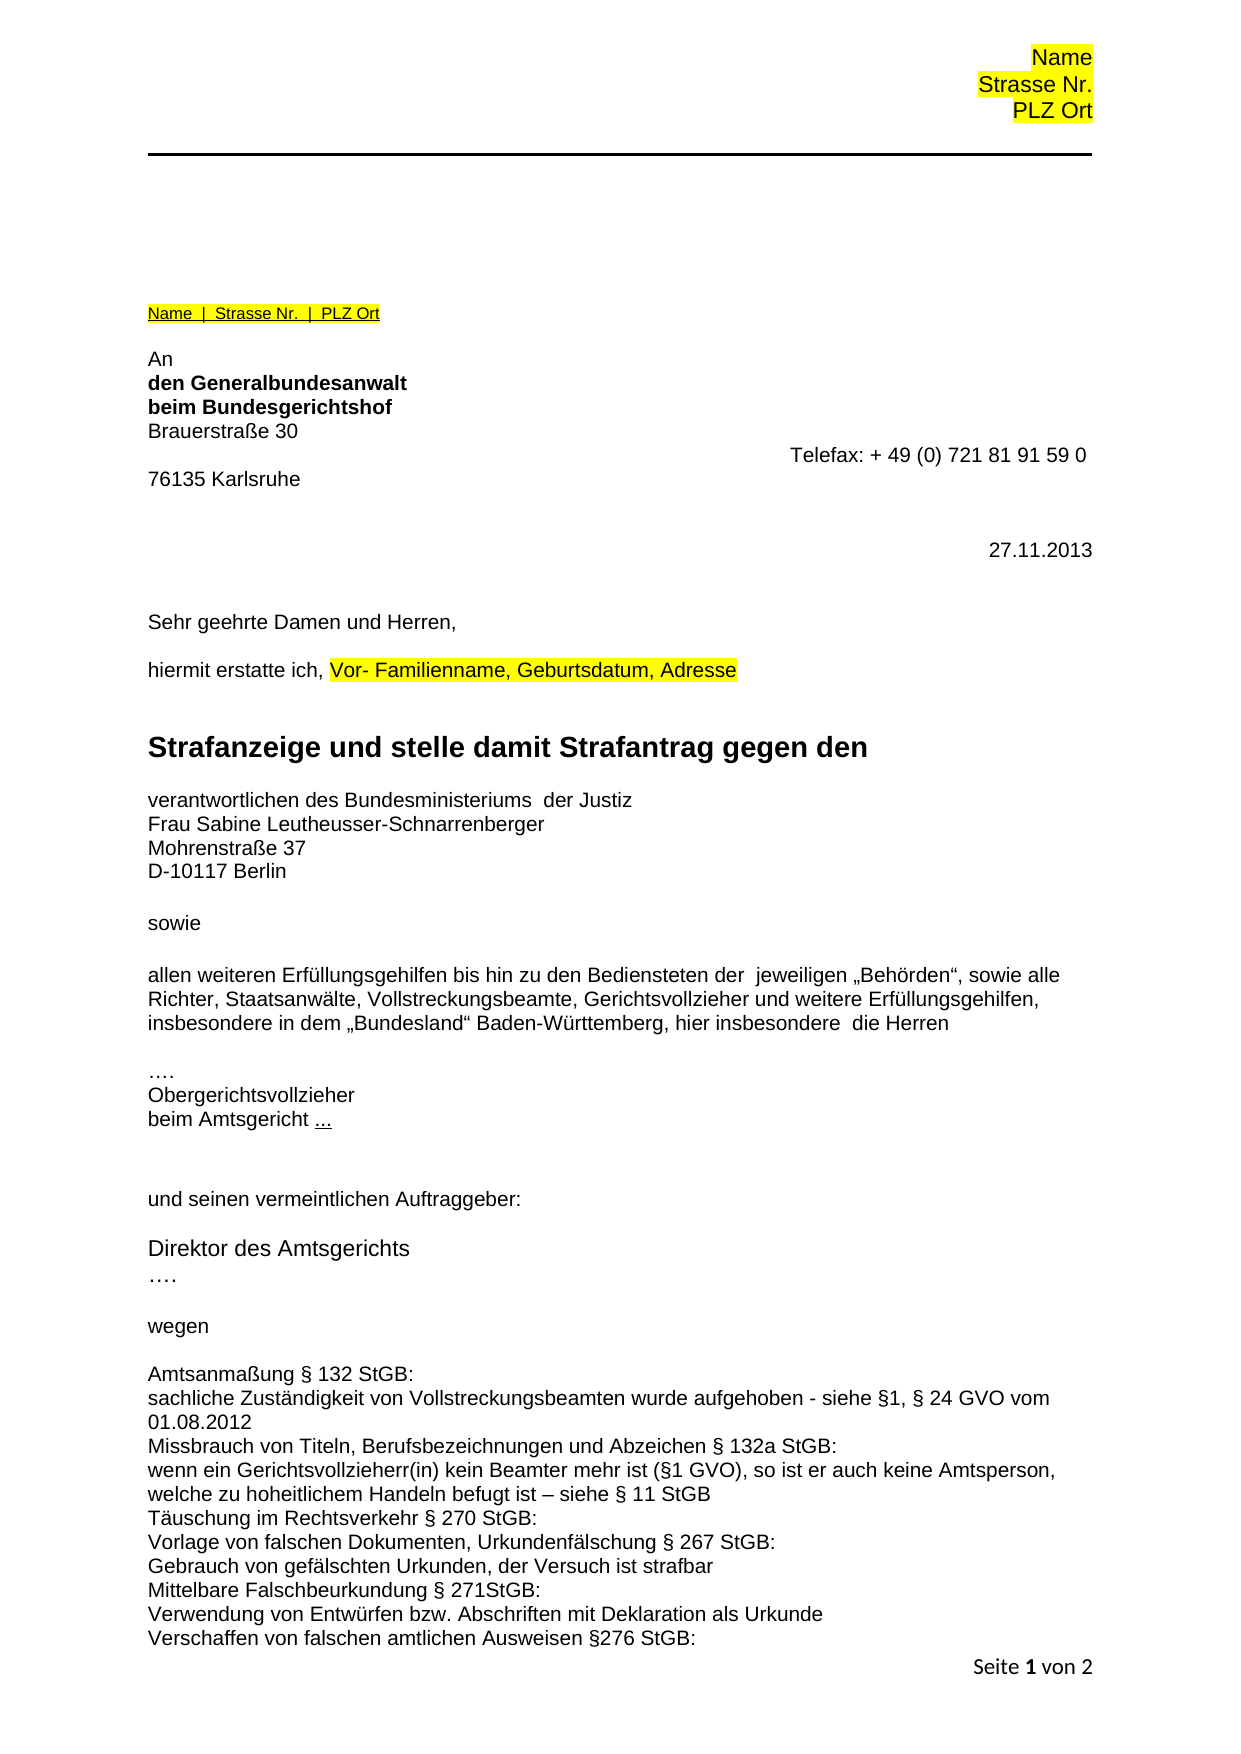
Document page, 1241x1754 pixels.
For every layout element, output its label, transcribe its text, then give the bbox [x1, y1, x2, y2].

subtitle den Generalbundesanwalt [148, 371, 1092, 394]
text Verwendung von Entwürfen bzw. Abschriften mit Deklaration als Urkunde [148, 1601, 1092, 1625]
text Missbrauch von Titeln, Berufsbezeichnungen und Abzeichen § 132a StGB: [148, 1434, 1092, 1458]
text sachliche Zuständigkeit von Vollstreckungsbeamten wurde aufgehoben - siehe §1, § 24 GVO vom 01.08.2012 [148, 1386, 1092, 1434]
text Name | Strasse Nr. | PLZ Ort [148, 303, 1092, 323]
text Strafanzeige und stelle damit Strafantrag gegen den [148, 682, 1092, 763]
text wenn ein Gerichtsvollzieherr(in) kein Beamter mehr ist (§1 GVO), so ist er auch keine Amtsperson, welche zu hoheitlichem Handeln befugt ist – siehe § 11 StGB [148, 1458, 1092, 1506]
text Mohrenstraße 37 D-10117 Berlin [148, 835, 1092, 883]
text Vorlage von falschen Dokumenten, Urkundenfälschung § 267 StGB: Gebrauch von gefälschten Urkunden, der Versuch ist strafbar [148, 1529, 1092, 1577]
text sowie [148, 911, 1092, 935]
text Telefax: + 49 (0) 721 81 91 59 0 [148, 442, 1092, 466]
text 76135 Karlsruhe [148, 466, 1092, 490]
text Mittelbare Falschbeurkundung § 271StGB: [148, 1577, 1092, 1601]
text Täuschung im Rechtsverkehr § 270 StGB: [148, 1506, 1092, 1529]
text verantwortlichen des Bundesministeriums der Justiz [148, 787, 1092, 811]
text Frau Sabine Leutheusser-Schnarrenberger [148, 811, 1092, 835]
text Verschaffen von falschen amtlichen Ausweisen §276 StGB: [148, 1625, 1092, 1649]
subtitle beim Bundesgerichtshof [148, 394, 1092, 418]
text 27.11.2013 [148, 538, 1092, 562]
text allen weiteren Erfüllungsgehilfen bis hin zu den Bediensteten der jeweiligen „Behörden“, sowie alle Richter, Staatsanwälte, Vollstreckungsbeamte, Gerichtsvollzieher und weitere Erfüllungsgehilfen, insbesondere in dem „Bundesland“ Baden-Württemberg, hier insbesondere die Herren …. Obergerichtsvollzieher beim Amtsgericht ... [148, 963, 1092, 1131]
text An [148, 347, 1092, 371]
text Brauerstraße 30 [148, 418, 1092, 442]
text und seinen vermeintlichen Auftraggeber: Direktor des Amtsgerichts …. wegen Amtsanmaßung § 132 StGB: [148, 1187, 1092, 1386]
text hiermit erstatte ich, Vor- Familienname, Geburtsdatum, Adresse [148, 658, 1092, 682]
text Sehr geehrte Damen und Herren, [148, 610, 1092, 634]
